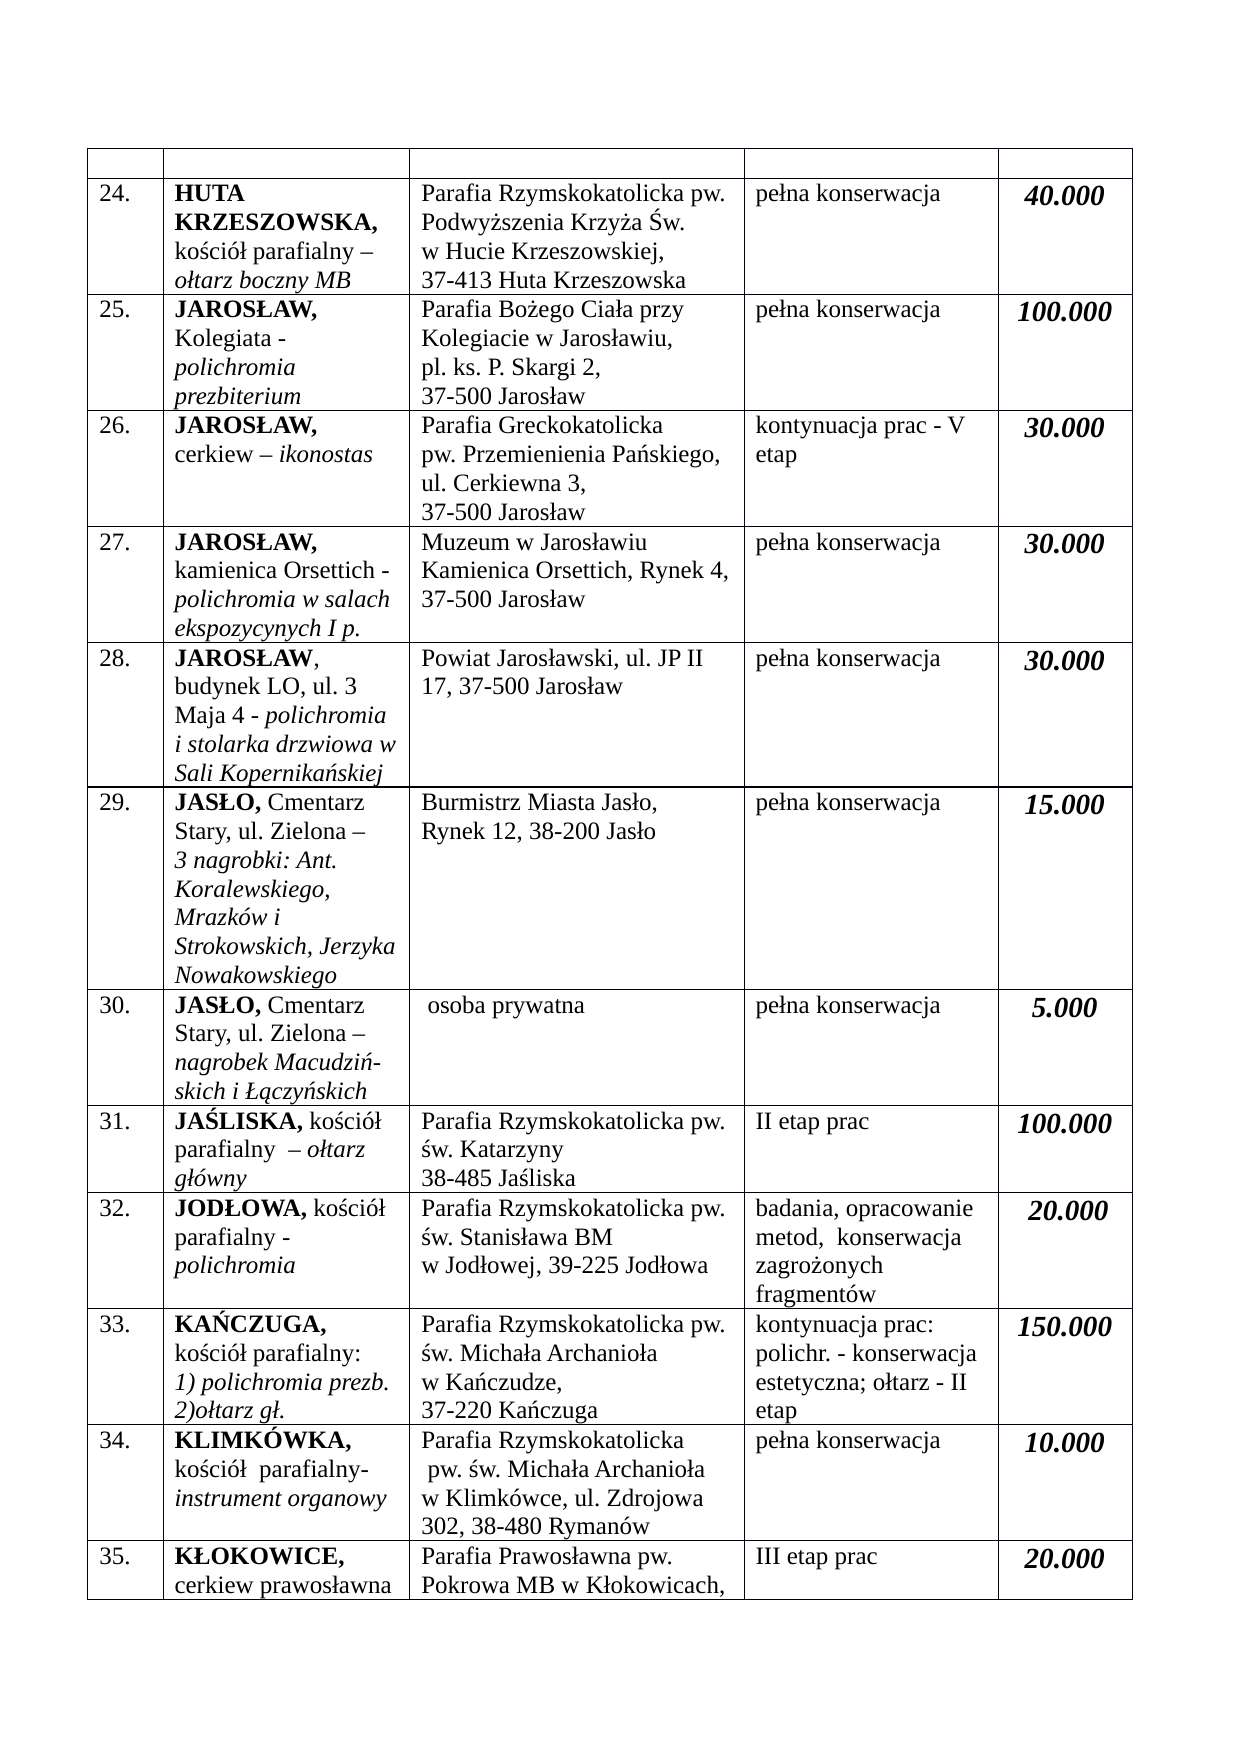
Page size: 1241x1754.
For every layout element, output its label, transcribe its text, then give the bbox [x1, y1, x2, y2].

table_cell kontynuacja prac: polichr. - konserwacja estetyczna; ołtarz - II etap [745, 1309, 998, 1424]
table_cell [88, 527, 163, 642]
table_cell Parafia Rzymskokatolicka pw. św. Michała Archanioła w Kańczudze, 37-220 Kańczuga [410, 1309, 744, 1424]
table_cell [88, 179, 163, 293]
table_cell [88, 149, 163, 177]
table_cell [88, 990, 163, 1105]
table_cell Parafia Rzymskokatolicka pw. św. Stanisława BM w Jodłowej, 39-225 Jodłowa [410, 1193, 744, 1308]
table_cell KŁOKOWICE, cerkiew prawosławna [164, 1541, 409, 1599]
table_cell 30.000 [999, 527, 1132, 642]
table_cell [88, 1309, 163, 1424]
table_cell KLIMKÓWKA, kościół parafialny- instrument organowy [164, 1425, 409, 1540]
table_cell [410, 149, 744, 177]
table_cell 30.000 [999, 643, 1132, 786]
table_cell Parafia Rzymskokatolicka pw. św. Michała Archanioła w Klimkówce, ul. Zdrojowa 302, 38-480 Rymanów [410, 1425, 744, 1540]
table_cell [164, 149, 409, 177]
table_cell pełna konserwacja [745, 788, 998, 989]
table_cell 40.000 [999, 179, 1132, 293]
table_cell Parafia Prawosławna pw. Pokrowa MB w Kłokowicach, [410, 1541, 744, 1599]
table_cell [745, 149, 998, 177]
table_cell JODŁOWA, kościół parafialny - polichromia [164, 1193, 409, 1308]
table_cell [88, 411, 163, 526]
table_cell 100.000 [999, 295, 1132, 409]
table_cell JASŁO, Cmentarz Stary, ul. Zielona – 3 nagrobki: Ant. Koralewskiego, Mrazków i Strokowskich, Jerzyka Nowakowskiego [164, 788, 409, 989]
table_cell Parafia Greckokatolicka pw. Przemienienia Pańskiego, ul. Cerkiewna 3, 37-500 Jarosław [410, 411, 744, 526]
table_cell pełna konserwacja [745, 990, 998, 1105]
table_cell 100.000 [999, 1106, 1132, 1192]
table_cell Burmistrz Miasta Jasło, Rynek 12, 38-200 Jasło [410, 788, 744, 989]
table_cell 30.000 [999, 411, 1132, 526]
table_cell JAROSŁAW, Kolegiata -polichromia prezbiterium [164, 295, 409, 409]
table_cell pełna konserwacja [745, 527, 998, 642]
table_cell JASŁO, Cmentarz Stary, ul. Zielona – nagrobek Macudziń-skich i Łączyńskich [164, 990, 409, 1105]
table_cell JAŚLISKA, kościół parafialny – ołtarz główny [164, 1106, 409, 1192]
table_cell 10.000 [999, 1425, 1132, 1540]
table_cell Muzeum w Jarosławiu Kamienica Orsettich, Rynek 4, 37-500 Jarosław [410, 527, 744, 642]
table_cell [88, 788, 163, 989]
table_cell 150.000 [999, 1309, 1132, 1424]
table_cell Powiat Jarosławski, ul. JP II 17, 37-500 Jarosław [410, 643, 744, 786]
table_cell Parafia Rzymskokatolicka pw. Podwyższenia Krzyża Św. w Hucie Krzeszowskiej, 37-413 Huta Krzeszowska [410, 179, 744, 293]
table_cell [88, 643, 163, 786]
table_cell 15.000 [999, 788, 1132, 989]
table_cell [88, 1106, 163, 1192]
table_cell pełna konserwacja [745, 179, 998, 293]
table_cell [88, 295, 163, 409]
table_cell JAROSŁAW, cerkiew – ikonostas [164, 411, 409, 526]
table_cell Parafia Rzymskokatolicka pw. św. Katarzyny 38-485 Jaśliska [410, 1106, 744, 1192]
table_cell Parafia Bożego Ciała przy Kolegiacie w Jarosławiu, pl. ks. P. Skargi 2, 37-500 Jarosław [410, 295, 744, 409]
table_cell pełna konserwacja [745, 295, 998, 409]
table_cell 20.000 [999, 1541, 1132, 1599]
table_cell JAROSŁAW, kamienica Orsettich - polichromia w salach ekspozycynych I p. [164, 527, 409, 642]
table_cell pełna konserwacja [745, 643, 998, 786]
table_cell KAŃCZUGA, kościół parafialny: 1) polichromia prezb. 2)ołtarz gł. [164, 1309, 409, 1424]
table_cell [88, 1425, 163, 1540]
table_cell 20.000 [999, 1193, 1132, 1308]
table_cell HUTA KRZESZOWSKA, kościół parafialny – ołtarz boczny MB [164, 179, 409, 293]
table_cell osoba prywatna [410, 990, 744, 1105]
table_cell kontynuacja prac - V etap [745, 411, 998, 526]
table_cell [999, 149, 1132, 177]
table_cell III etap prac [745, 1541, 998, 1599]
table_cell pełna konserwacja [745, 1425, 998, 1540]
table_cell badania, opracowanie metod, konserwacja zagrożonych fragmentów [745, 1193, 998, 1308]
table_cell II etap prac [745, 1106, 998, 1192]
table_cell [88, 1541, 163, 1599]
table_cell JAROSŁAW, budynek LO, ul. 3 Maja 4 - polichromia i stolarka drzwiowa w Sali Kopernikańskiej [164, 643, 409, 786]
table_cell 5.000 [999, 990, 1132, 1105]
table_cell [88, 1193, 163, 1308]
